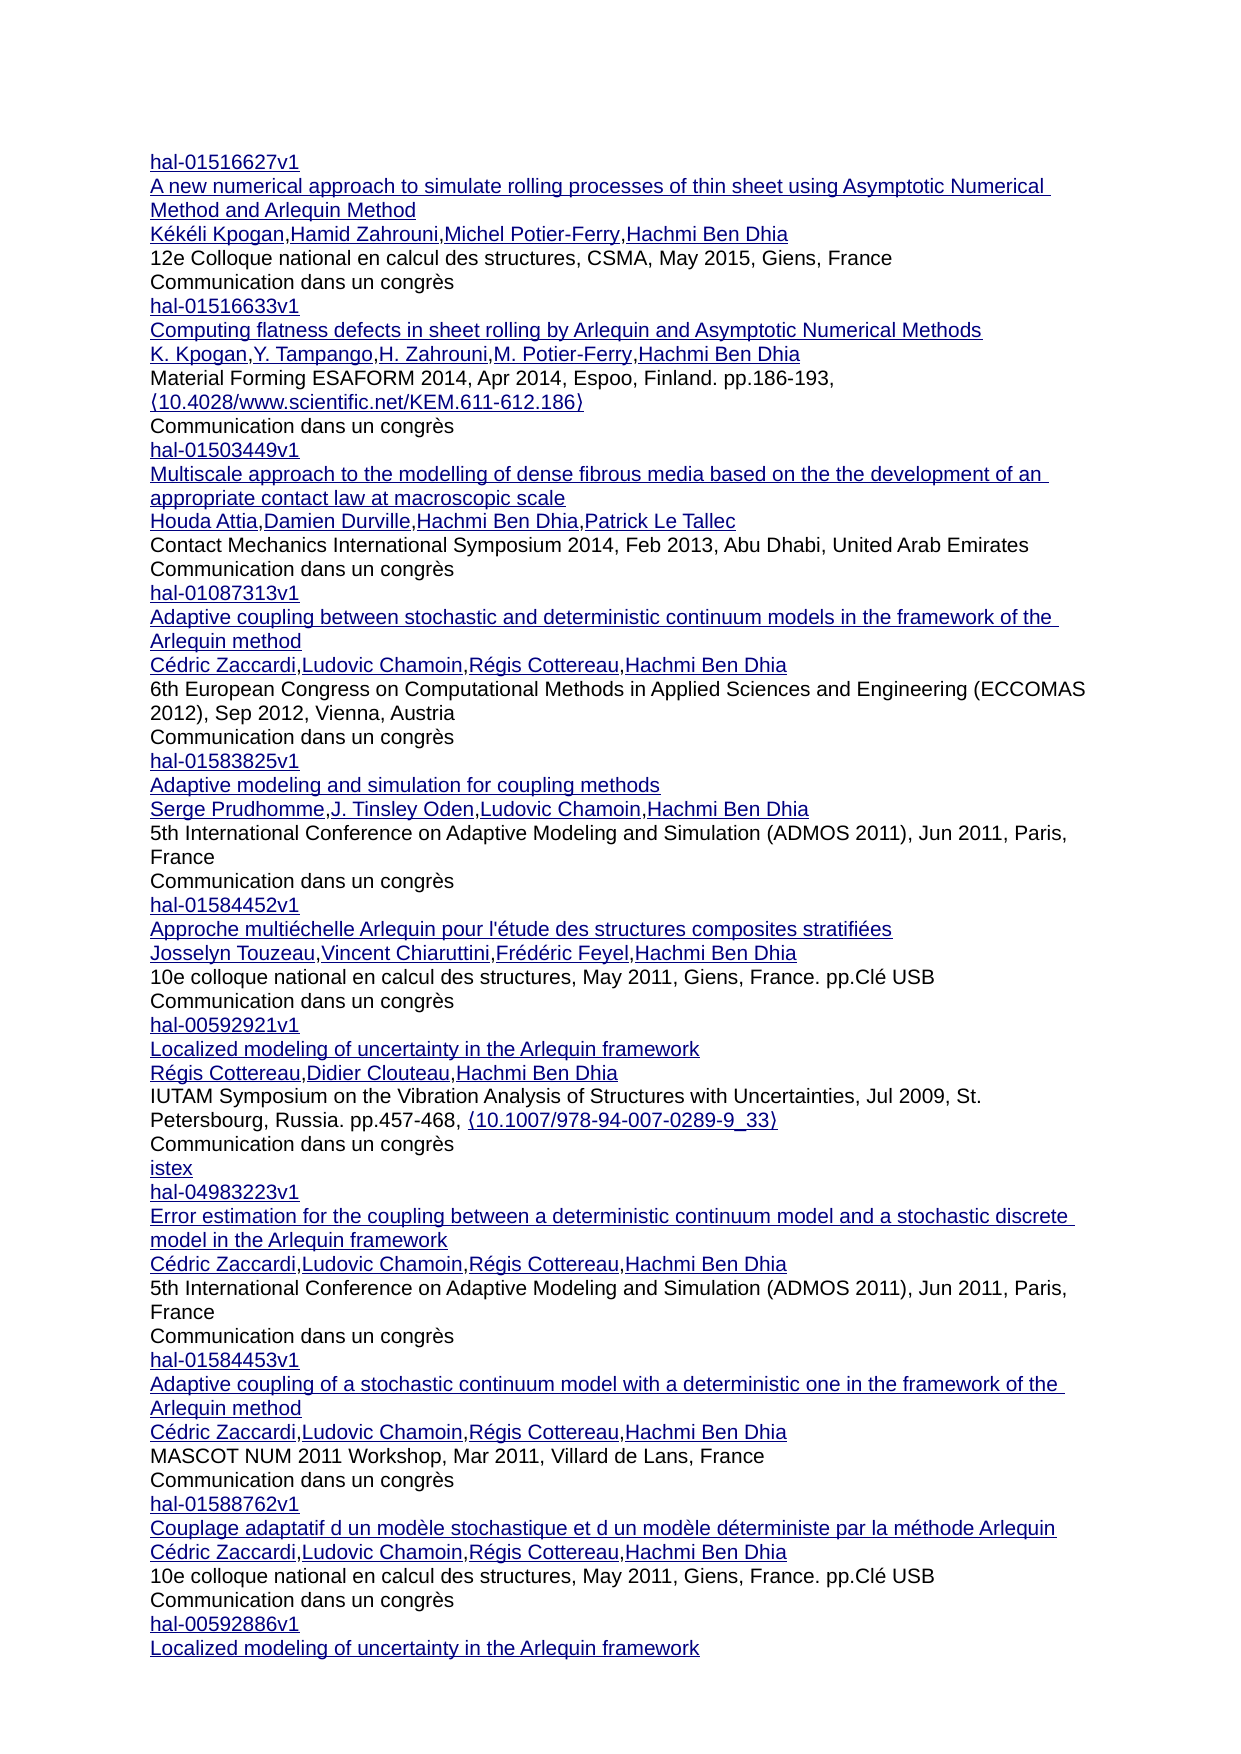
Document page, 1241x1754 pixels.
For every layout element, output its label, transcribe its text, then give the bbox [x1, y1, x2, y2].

table_cell Couplage adaptatif d un modèle stochastique et d un modèle déterministe par la méthode Arlequin Cédric Zaccardi,Ludovic Chamoin,Régis Cottereau,Hachmi Ben Dhia 10e colloque national en calcul des structures, May 2011, Giens, France. pp.Clé USB Communication dans un congrès hal-00592886v1 [150, 1516, 1090, 1635]
table_cell Error estimation for the coupling between a deterministic continuum model and a stochastic discrete model in the Arlequin framework Cédric Zaccardi,Ludovic Chamoin,Régis Cottereau,Hachmi Ben Dhia 5th International Conference on Adaptive Modeling and Simulation (ADMOS 2011), Jun 2011, Paris, France Communication dans un congrès hal-01584453v1 [150, 1204, 1090, 1372]
table_cell Approche multiéchelle Arlequin pour l'étude des structures composites stratifiées Josselyn Touzeau,Vincent Chiaruttini,Frédéric Feyel,Hachmi Ben Dhia 10e colloque national en calcul des structures, May 2011, Giens, France. pp.Clé USB Communication dans un congrès hal-00592921v1 [150, 917, 1090, 1036]
table_cell Localized modeling of uncertainty in the Arlequin framework Régis Cottereau,Didier Clouteau,Hachmi Ben Dhia IUTAM Symposium on the Vibration Analysis of Structures with Uncertainties, Jul 2009, St. Petersbourg, Russia. pp.457-468, ⟨10.1007/978-94-007-0289-9_33⟩ Communication dans un congrès istex hal-04983223v1 [150, 1036, 1090, 1204]
table_cell Adaptive coupling between stochastic and deterministic continuum models in the framework of the Arlequin method Cédric Zaccardi,Ludovic Chamoin,Régis Cottereau,Hachmi Ben Dhia 6th European Congress on Computational Methods in Applied Sciences and Engineering (ECCOMAS 2012), Sep 2012, Vienna, Austria Communication dans un congrès hal-01583825v1 [150, 605, 1090, 773]
table_cell A new numerical approach to simulate rolling processes of thin sheet using Asymptotic Numerical Method and Arlequin Method Kékéli Kpogan,Hamid Zahrouni,Michel Potier-Ferry,Hachmi Ben Dhia 12e Colloque national en calcul des structures, CSMA, May 2015, Giens, France Communication dans un congrès hal-01516633v1 [150, 174, 1090, 318]
table_cell Multiscale approach to the modelling of dense fibrous media based on the the development of an appropriate contact law at macroscopic scale Houda Attia,Damien Durville,Hachmi Ben Dhia,Patrick Le Tallec Contact Mechanics International Symposium 2014, Feb 2013, Abu Dhabi, United Arab Emirates Communication dans un congrès hal-01087313v1 [150, 461, 1090, 605]
table_cell Computing flatness defects in sheet rolling by Arlequin and Asymptotic Numerical Methods K. Kpogan,Y. Tampango,H. Zahrouni,M. Potier-Ferry,Hachmi Ben Dhia Material Forming ESAFORM 2014, Apr 2014, Espoo, Finland. pp.186-193, ⟨10.4028/www.scientific.net/KEM.611-612.186⟩ Communication dans un congrès hal-01503449v1 [150, 318, 1090, 461]
table_cell Localized modeling of uncertainty in the Arlequin framework [150, 1635, 1090, 1659]
table_cell hal-01516627v1 [150, 150, 1090, 174]
table_cell Adaptive coupling of a stochastic continuum model with a deterministic one in the framework of the Arlequin method Cédric Zaccardi,Ludovic Chamoin,Régis Cottereau,Hachmi Ben Dhia MASCOT NUM 2011 Workshop, Mar 2011, Villard de Lans, France Communication dans un congrès hal-01588762v1 [150, 1372, 1090, 1516]
table_cell Adaptive modeling and simulation for coupling methods Serge Prudhomme,J. Tinsley Oden,Ludovic Chamoin,Hachmi Ben Dhia 5th International Conference on Adaptive Modeling and Simulation (ADMOS 2011), Jun 2011, Paris, France Communication dans un congrès hal-01584452v1 [150, 773, 1090, 917]
